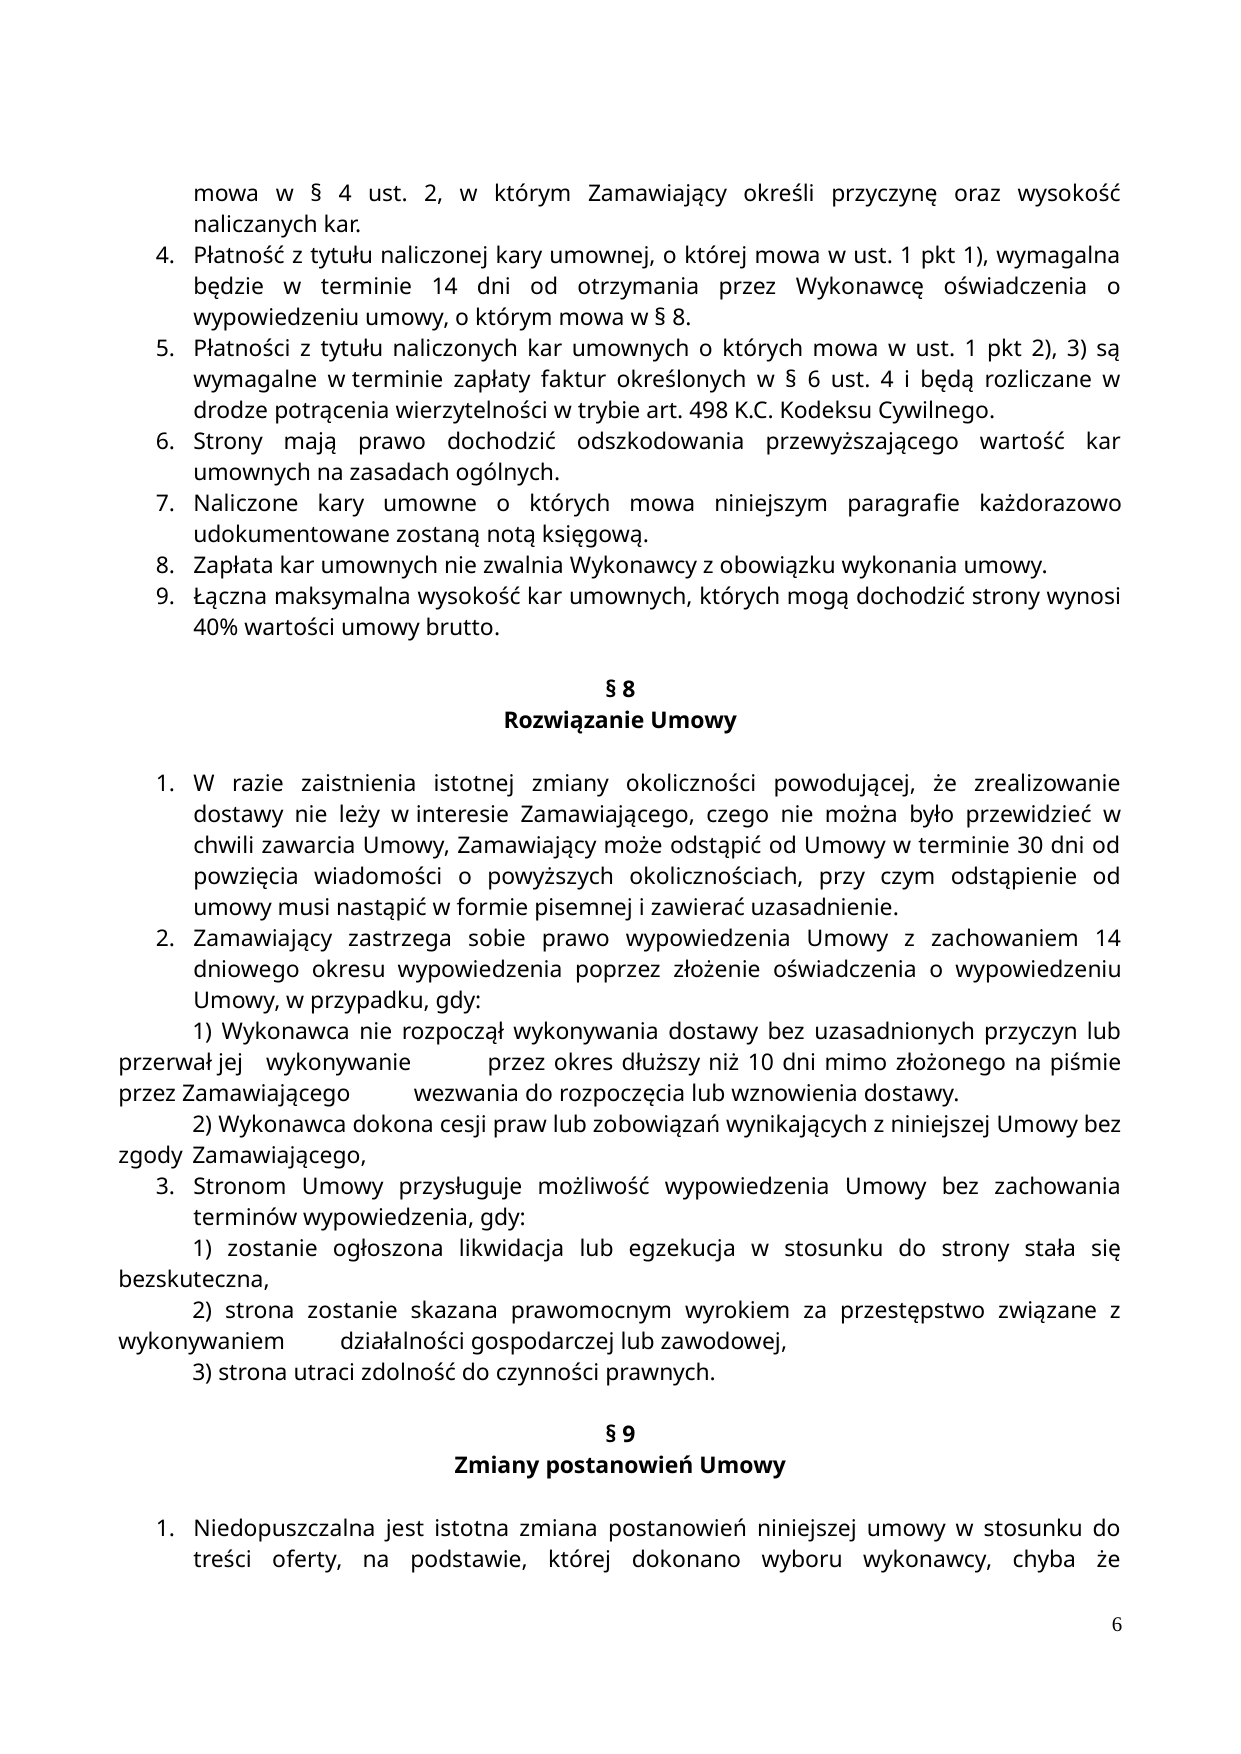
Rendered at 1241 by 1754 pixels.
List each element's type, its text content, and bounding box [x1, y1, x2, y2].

list Naliczone kary umowne o których mowa niniejszym paragraﬁe każdorazowo udokumentowane zostaną notą księgową. [156, 487, 1122, 549]
text Zmiany postanowień Umowy [118, 1449, 1122, 1480]
text 3) strona utraci zdolność do czynności prawnych. [118, 1356, 1122, 1387]
text 2) strona zostanie skazana prawomocnym wyrokiem za przestępstwo związane z wykonywaniem działalności gospodarczej lub zawodowej, [118, 1294, 1122, 1356]
list mowa w § 4 ust. 2, w którym Zamawiający określi przyczynę oraz wysokość naliczanych kar. [156, 177, 1122, 239]
text 1) Wykonawca nie rozpoczął wykonywania dostawy bez uzasadnionych przyczyn lub przerwał jej wykonywanie przez okres dłuższy niż 10 dni mimo złożonego na piśmie przez Zamawiającego wezwania do rozpoczęcia lub wznowienia dostawy. [118, 1015, 1122, 1108]
list Strony mają prawo dochodzić odszkodowania przewyższającego wartość kar umownych na zasadach ogólnych. [156, 425, 1122, 487]
list Zamawiający zastrzega sobie prawo wypowiedzenia Umowy z zachowaniem 14 dniowego okresu wypowiedzenia poprzez złożenie oświadczenia o wypowiedzeniu Umowy, w przypadku, gdy: [156, 922, 1122, 1015]
text Rozwiązanie Umowy [118, 704, 1122, 735]
list Stronom Umowy przysługuje możliwość wypowiedzenia Umowy bez zachowania terminów wypowiedzenia, gdy: [156, 1170, 1122, 1232]
text § 8 [118, 673, 1122, 704]
list Łączna maksymalna wysokość kar umownych, których mogą dochodzić strony wynosi 40% wartości umowy brutto. [156, 580, 1122, 642]
text 2) Wykonawca dokona cesji praw lub zobowiązań wynikających z niniejszej Umowy bez zgody Zamawiającego, [118, 1108, 1122, 1170]
list Płatności z tytułu naliczonych kar umownych o których mowa w ust. 1 pkt 2), 3) są wymagalne w terminie zapłaty faktur określonych w § 6 ust. 4 i będą rozliczane w drodze potrącenia wierzytelności w trybie art. 498 K.C. Kodeksu Cywilnego. [156, 332, 1122, 425]
text 1) zostanie ogłoszona likwidacja lub egzekucja w stosunku do strony stała się bezskuteczna, [118, 1232, 1122, 1294]
list Zapłata kar umownych nie zwalnia Wykonawcy z obowiązku wykonania umowy. [156, 549, 1122, 580]
text § 9 [118, 1418, 1122, 1449]
list Niedopuszczalna jest istotna zmiana postanowień niniejszej umowy w stosunku do treści oferty, na podstawie, której dokonano wyboru wykonawcy, chyba że [156, 1511, 1122, 1573]
list Płatność z tytułu naliczonej kary umownej, o której mowa w ust. 1 pkt 1), wymagalna będzie w terminie 14 dni od otrzymania przez Wykonawcę oświadczenia o wypowiedzeniu umowy, o którym mowa w § 8. [156, 239, 1122, 332]
list W razie zaistnienia istotnej zmiany okoliczności powodującej, że zrealizowanie dostawy nie leży w interesie Zamawiającego, czego nie można było przewidzieć w chwili zawarcia Umowy, Zamawiający może odstąpić od Umowy w terminie 30 dni od powzięcia wiadomości o powyższych okolicznościach, przy czym odstąpienie od umowy musi nastąpić w formie pisemnej i zawierać uzasadnienie. [156, 766, 1122, 922]
